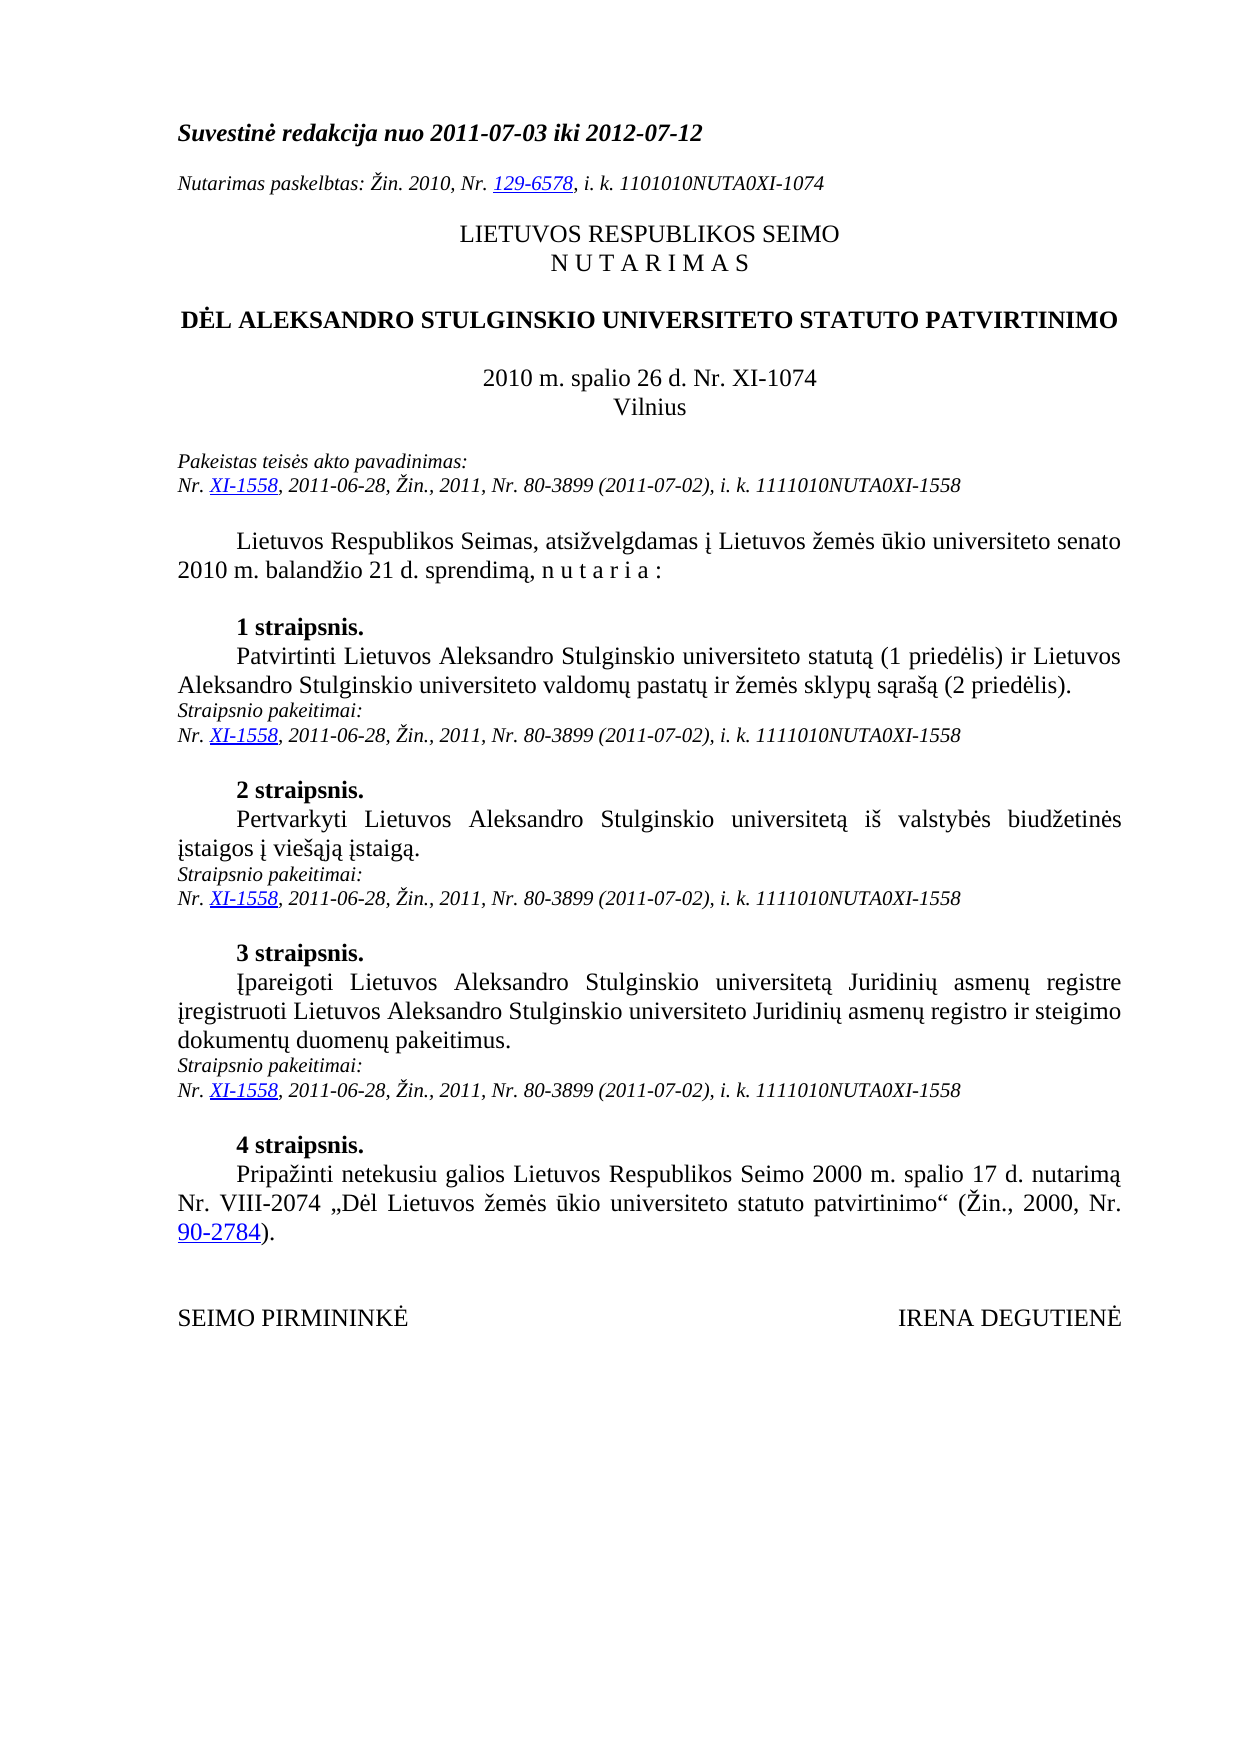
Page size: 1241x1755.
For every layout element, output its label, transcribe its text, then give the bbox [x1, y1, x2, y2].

text Straipsnio pakeitimai: [177, 698, 1122, 722]
text Vilnius [177, 392, 1122, 420]
text Įpareigoti Lietuvos Aleksandro Stulginskio universitetą Juridinių asmenų registre įregistruoti Lietuvos Aleksandro Stulginskio universiteto Juridinių asmenų registro ir steigimo dokumentų duomenų pakeitimus. [177, 967, 1122, 1053]
text Nr. XI-1558, 2011-06-28, Žin., 2011, Nr. 80-3899 (2011-07-02), i. k. 1111010NUTA0XI-1558 [177, 1077, 1122, 1102]
text N U T A R I M A S [177, 248, 1122, 277]
text 3 straipsnis. [177, 938, 1122, 967]
text 4 straipsnis. [177, 1130, 1122, 1159]
text 1 straipsnis. [177, 612, 1122, 641]
text Pakeistas teisės akto pavadinimas: [177, 449, 1122, 473]
text 2010 m. spalio 26 d. Nr. XI-1074 [177, 363, 1122, 392]
text Straipsnio pakeitimai: [177, 1053, 1122, 1077]
text LIETUVOS RESPUBLIKOS SEIMO [177, 219, 1122, 248]
text Nutarimas paskelbtas: Žin. 2010, Nr. 129-6578, i. k. 1101010NUTA0XI-1074 [177, 171, 1122, 195]
text Patvirtinti Lietuvos Aleksandro Stulginskio universiteto statutą (1 priedėlis) ir Lietuvos Aleksandro Stulginskio universiteto valdomų pastatų ir žemės sklypų sąrašą (2 priedėlis). [177, 641, 1122, 698]
text Pertvarkyti Lietuvos Aleksandro Stulginskio universitetą iš valstybės biudžetinės įstaigos į viešąją įstaigą. [177, 804, 1122, 862]
text Lietuvos Respublikos Seimas, atsižvelgdamas į Lietuvos žemės ūkio universiteto senato 2010 m. balandžio 21 d. sprendimą, n u t a r i a : [177, 526, 1122, 583]
text Seimo Pirmininkė Irena Degutienė [177, 1303, 1122, 1332]
text Straipsnio pakeitimai: [177, 862, 1122, 886]
text DĖL ALEKSANDRO STULGINSKIO UNIVERSITETO STATUTO PATVIRTINIMO [177, 305, 1122, 334]
text Nr. XI-1558, 2011-06-28, Žin., 2011, Nr. 80-3899 (2011-07-02), i. k. 1111010NUTA0XI-1558 [177, 886, 1122, 910]
text 2 straipsnis. [177, 775, 1122, 804]
text Nr. XI-1558, 2011-06-28, Žin., 2011, Nr. 80-3899 (2011-07-02), i. k. 1111010NUTA0XI-1558 [177, 722, 1122, 747]
text Nr. XI-1558, 2011-06-28, Žin., 2011, Nr. 80-3899 (2011-07-02), i. k. 1111010NUTA0XI-1558 [177, 473, 1122, 497]
text Pripažinti netekusiu galios Lietuvos Respublikos Seimo 2000 m. spalio 17 d. nutarimą Nr. VIII-2074 „Dėl Lietuvos žemės ūkio universiteto statuto patvirtinimo“ (Žin., 2000, Nr. 90-2784). [177, 1159, 1122, 1245]
text Suvestinė redakcija nuo 2011-07-03 iki 2012-07-12 [177, 118, 1122, 147]
